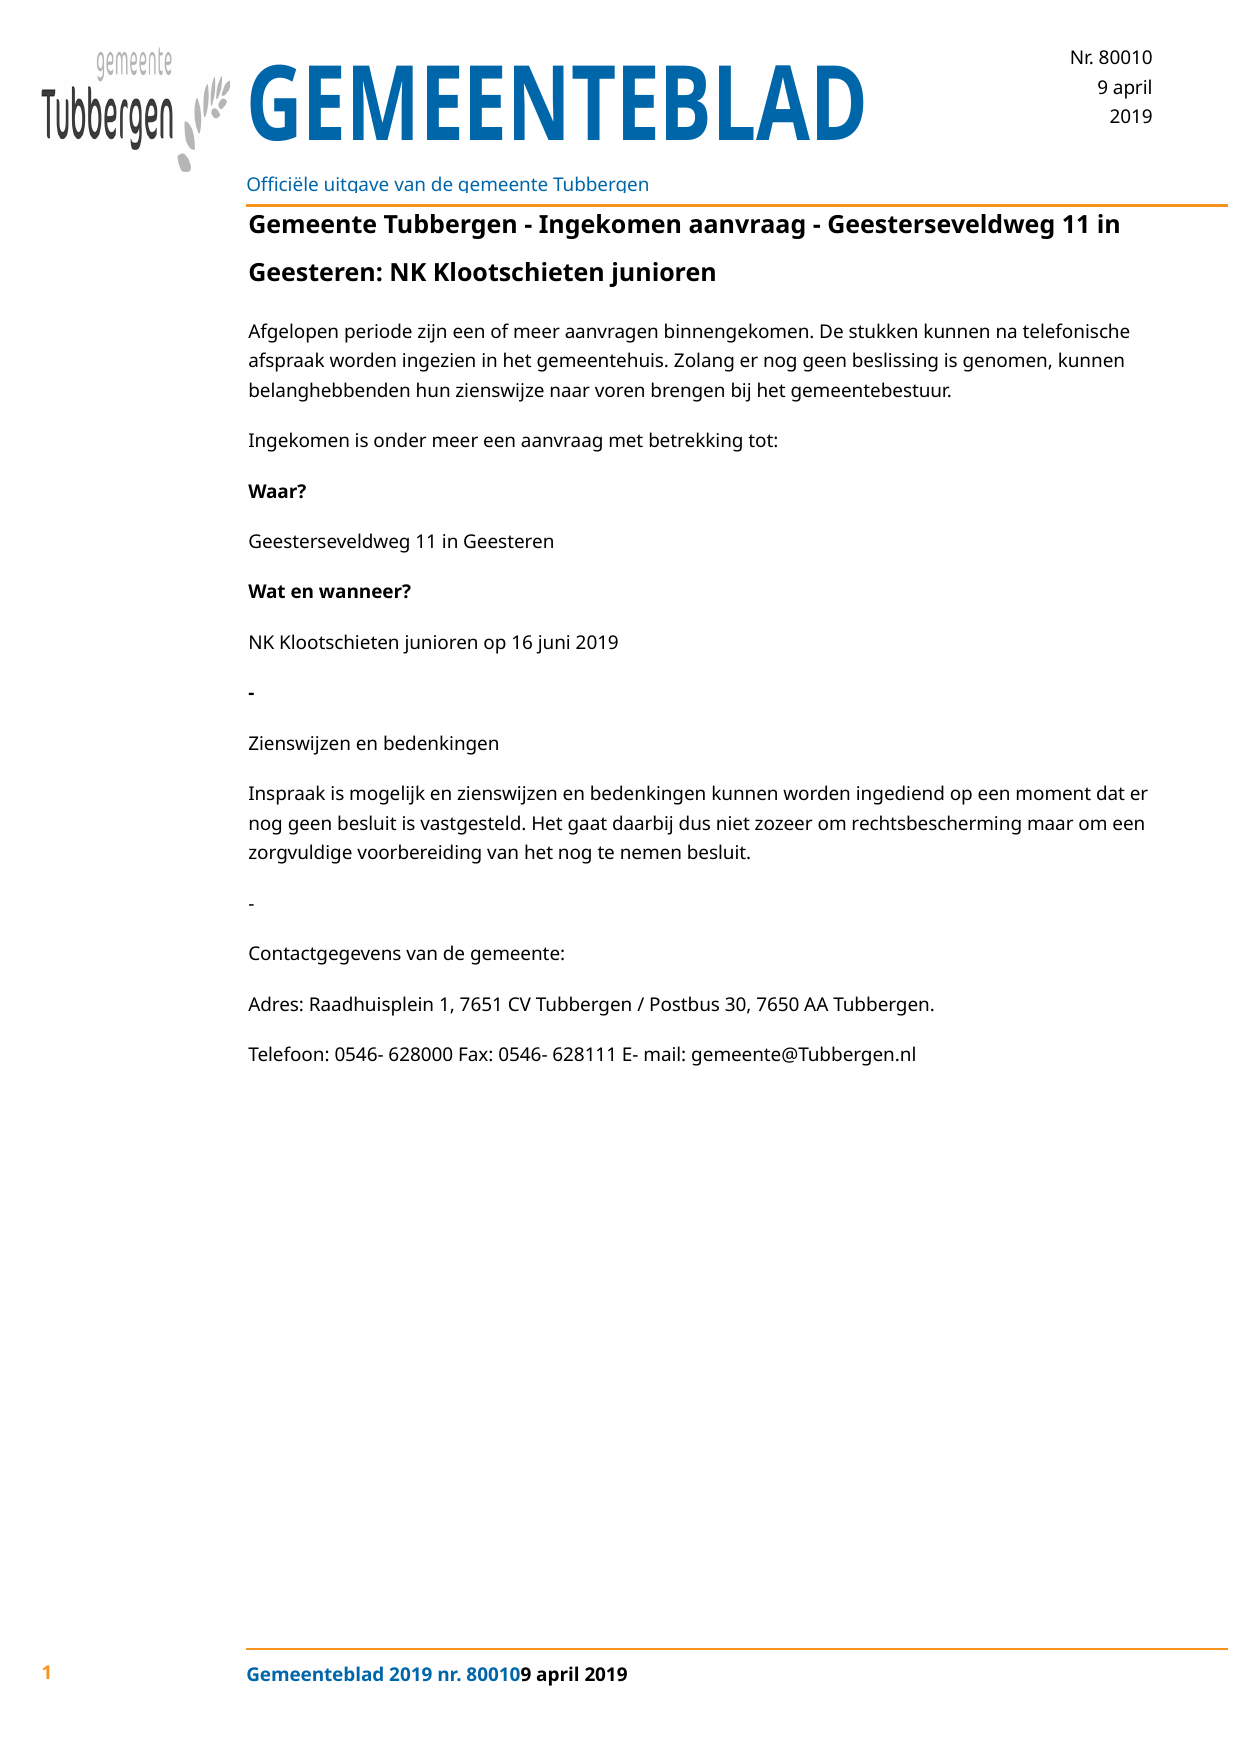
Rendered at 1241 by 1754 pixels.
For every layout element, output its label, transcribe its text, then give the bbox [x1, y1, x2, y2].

text Ingekomen is onder meer een aanvraag met betrekking tot: [248, 427, 1152, 453]
text Afgelopen periode zijn een of meer aanvragen binnengekomen. De stukken kunnen na telefonische afspraak worden ingezien in het gemeentehuis. Zolang er nog geen beslissing is genomen, kunnen belanghebbenden hun zienswijze naar voren brengen bij het gemeentebestuur. [248, 318, 1152, 403]
text Inspraak is mogelijk en zienswijzen en bedenkingen kunnen worden ingediend op een moment dat er nog geen besluit is vastgesteld. Het gaat daarbij dus niet zozeer om rechtsbescherming maar om een zorgvuldige voorbereiding van het nog te nemen besluit. [248, 780, 1152, 865]
text Waar? [248, 478, 1152, 504]
text NK Klootschieten junioren op 16 juni 2019 [248, 629, 1152, 655]
text Contactgegevens van de gemeente: [248, 940, 1152, 966]
text Geesterseveldweg 11 in Geesteren [248, 528, 1152, 554]
text Gemeente Tubbergen - Ingekomen aanvraag - Geesterseveldweg 11 in Geesteren: NK Klootschieten junioren [248, 207, 1152, 288]
text Adres: Raadhuisplein 1, 7651 CV Tubbergen / Postbus 30, 7650 AA Tubbergen. [248, 991, 1152, 1017]
text Zienswijzen en bedenkingen [248, 730, 1152, 756]
picture [41, 47, 231, 172]
text Wat en wanneer? [248, 579, 1152, 604]
text - [248, 679, 1152, 705]
text Telefoon: 0546- 628000 Fax: 0546- 628111 E- mail: gemeente@Tubbergen.nl [248, 1041, 1152, 1067]
text - [248, 890, 1152, 916]
